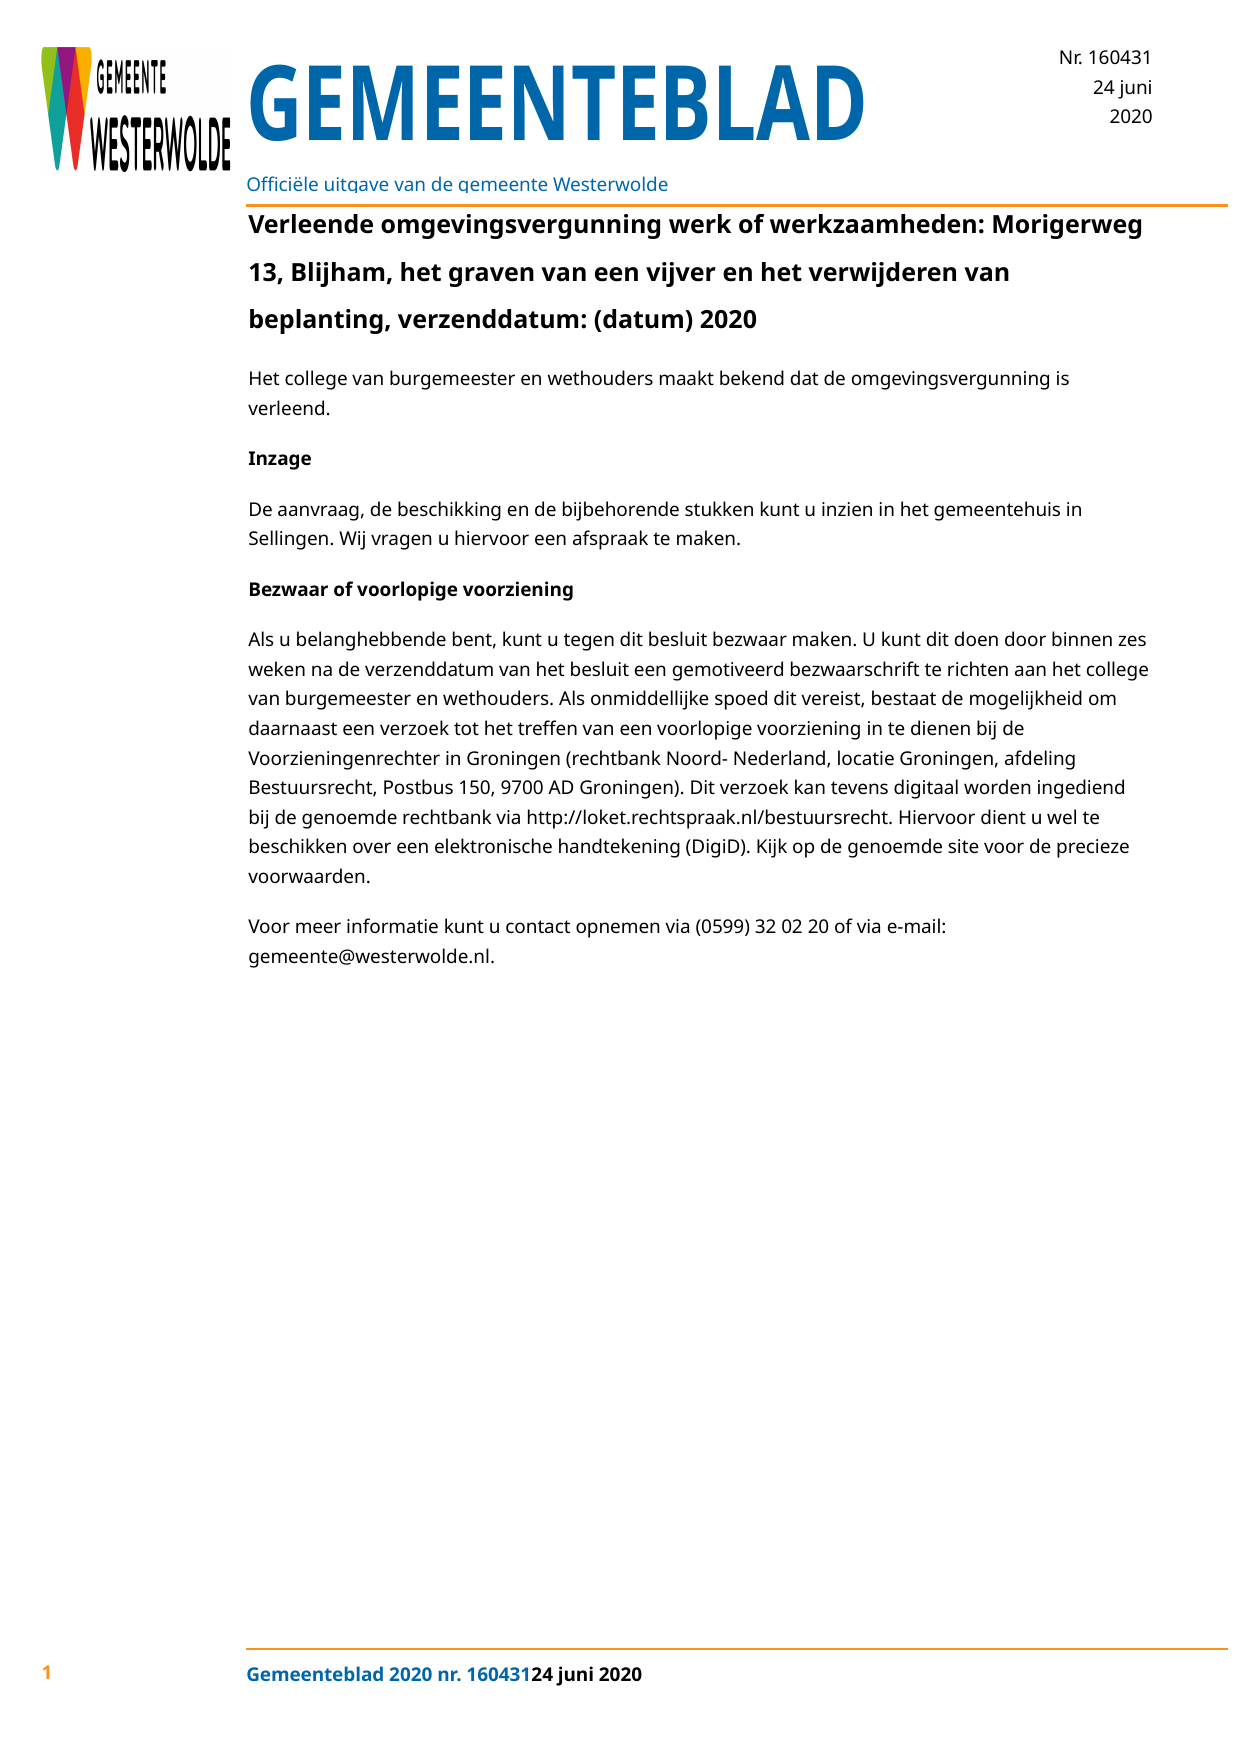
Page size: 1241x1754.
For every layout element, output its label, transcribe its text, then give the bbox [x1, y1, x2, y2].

picture [41, 47, 231, 172]
text Verleende omgevingsvergunning werk of werkzaamheden: Morigerweg 13, Blijham, het graven van een vijver en het verwijderen van beplanting, verzenddatum: (datum) 2020 [248, 207, 1152, 336]
text Inzage [248, 446, 1152, 471]
text Voor meer informatie kunt u contact opnemen via (0599) 32 02 20 of via e-mail: gemeente@westerwolde.nl. [248, 913, 1152, 969]
text Het college van burgemeester en wethouders maakt bekend dat de omgevingsvergunning is verleend. [248, 366, 1152, 421]
text Bezwaar of voorlopige voorziening [248, 576, 1152, 602]
text Als u belanghebbende bent, kunt u tegen dit besluit bezwaar maken. U kunt dit doen door binnen zes weken na de verzenddatum van het besluit een gemotiveerd bezwaarschrift te richten aan het college van burgemeester en wethouders. Als onmiddellijke spoed dit vereist, bestaat de mogelijkheid om daarnaast een verzoek tot het treffen van een voorlopige voorziening in te dienen bij de Voorzieningenrechter in Groningen (rechtbank Noord- Nederland, locatie Groningen, afdeling Bestuursrecht, Postbus 150, 9700 AD Groningen). Dit verzoek kan tevens digitaal worden ingediend bij de genoemde rechtbank via http://loket.rechtspraak.nl/bestuursrecht. Hiervoor dient u wel te beschikken over een elektronische handtekening (DigiD). Kijk op de genoemde site voor de precieze voorwaarden. [248, 626, 1152, 889]
text De aanvraag, de beschikking en de bijbehorende stukken kunt u inzien in het gemeentehuis in Sellingen. Wij vragen u hiervoor een afspraak te maken. [248, 496, 1152, 551]
